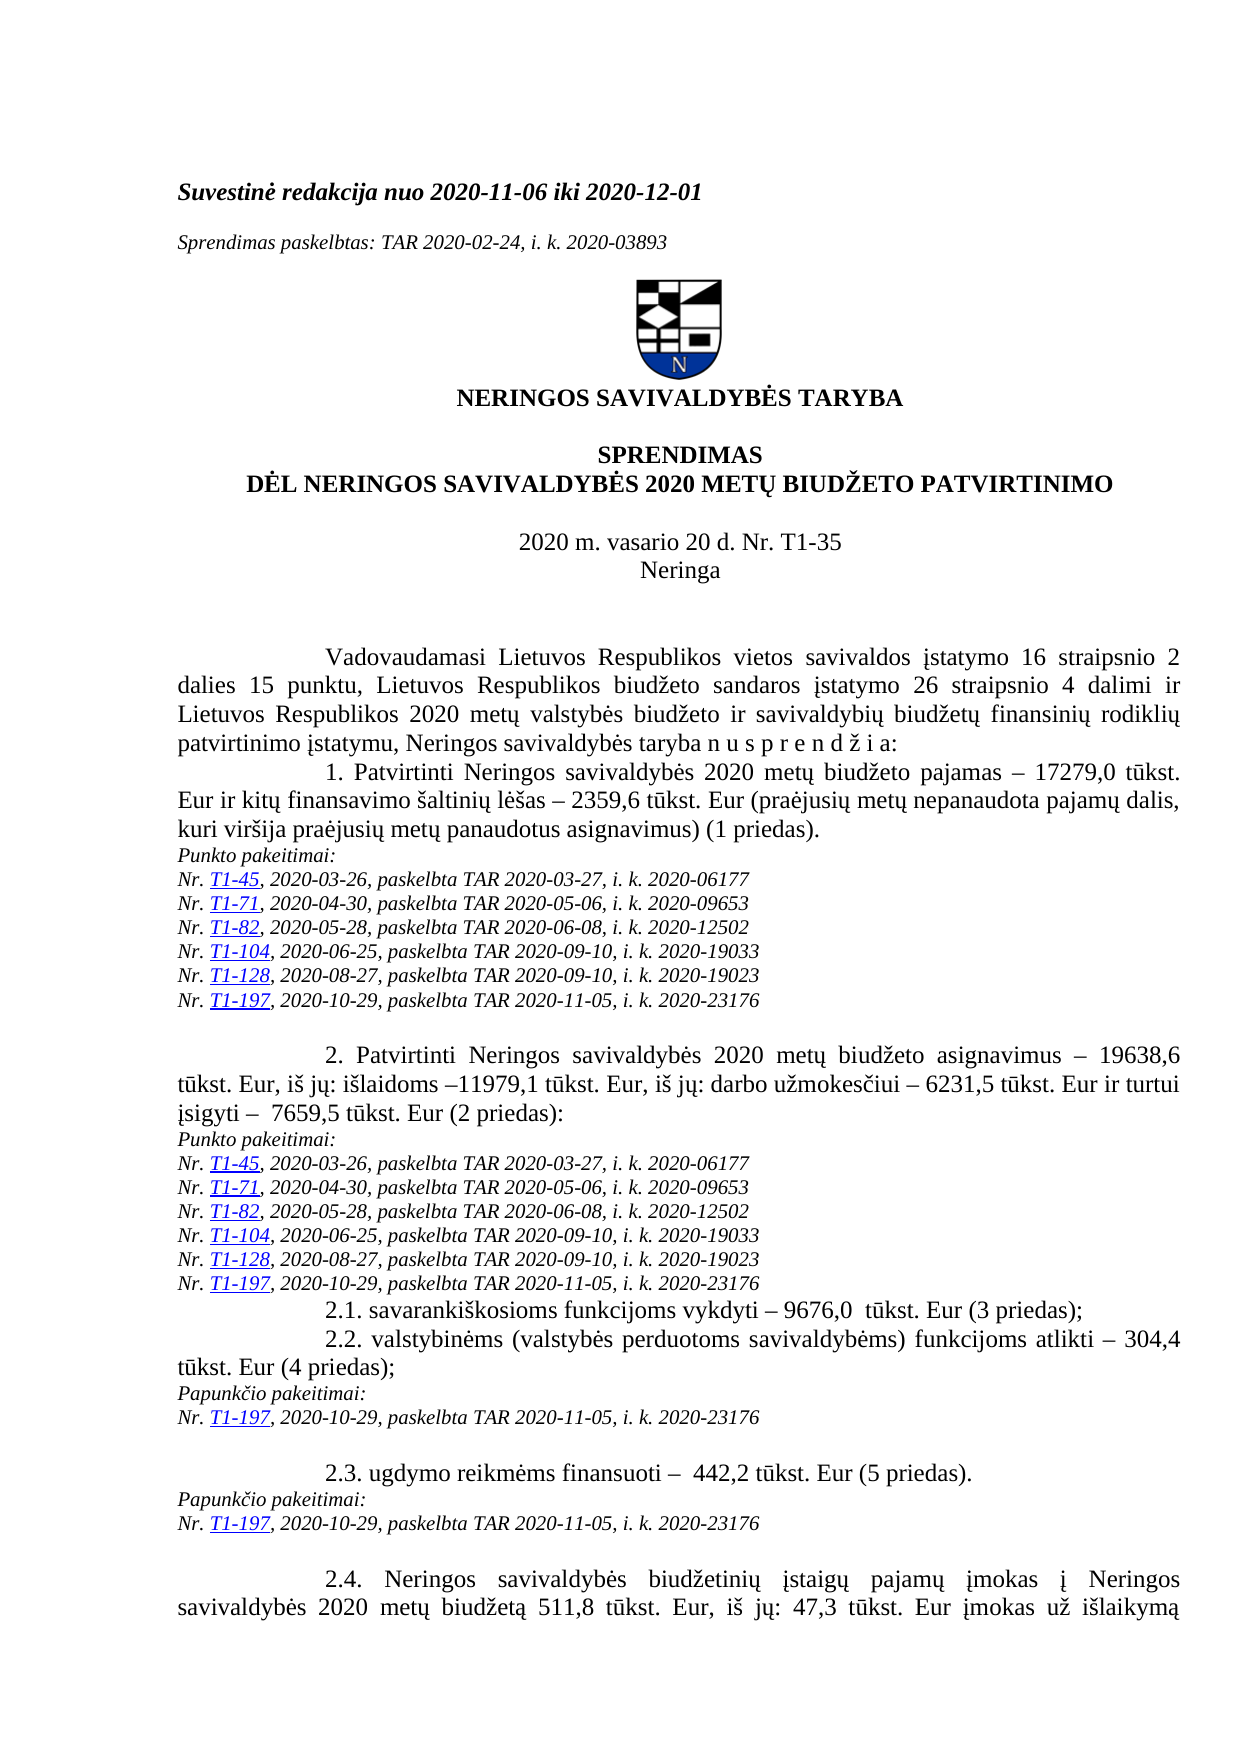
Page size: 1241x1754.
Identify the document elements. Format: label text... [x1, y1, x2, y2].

text 2.4. Neringos savivaldybės biudžetinių įstaigų pajamų įmokas į Neringos savivaldybės 2020 metų biudžetą 511,8 tūkst. Eur, iš jų: 47,3 tūkst. Eur įmokas už išlaikymą [177, 1564, 1181, 1621]
text Papunkčio pakeitimai: [177, 1381, 1181, 1405]
text Nr. T1-197, 2020-10-29, paskelbta TAR 2020-11-05, i. k. 2020-23176 [177, 1405, 1181, 1429]
text SPRENDIMAS [177, 441, 1183, 469]
text 1. Patvirtinti Neringos savivaldybės 2020 metų biudžeto pajamas – 17279,0 tūkst. Eur ir kitų finansavimo šaltinių lėšas – 2359,6 tūkst. Eur (praėjusių metų nepanaudota pajamų dalis, kuri viršija praėjusių metų panaudotus asignavimus) (1 priedas). [177, 757, 1181, 843]
text Vadovaudamasi Lietuvos Respublikos vietos savivaldos įstatymo 16 straipsnio 2 dalies 15 punktu, Lietuvos Respublikos biudžeto sandaros įstatymo 26 straipsnio 4 dalimi ir Lietuvos Respublikos 2020 metų valstybės biudžeto ir savivaldybių biudžetų finansinių rodiklių patvirtinimo įstatymu, Neringos savivaldybės taryba n u s p r e n d ž i a: [177, 642, 1181, 757]
text Papunkčio pakeitimai: [177, 1487, 1181, 1511]
text Nr. T1-104, 2020-06-25, paskelbta TAR 2020-09-10, i. k. 2020-19033 [177, 939, 1181, 963]
text Nr. T1-197, 2020-10-29, paskelbta TAR 2020-11-05, i. k. 2020-23176 [177, 987, 1181, 1012]
text 2.2. valstybinėms (valstybės perduotoms savivaldybėms) funkcijoms atlikti – 304,4 tūkst. Eur (4 priedas); [177, 1324, 1181, 1381]
text 2.3. ugdymo reikmėms finansuoti – 442,2 tūkst. Eur (5 priedas). [177, 1458, 1181, 1487]
text Nr. T1-71, 2020-04-30, paskelbta TAR 2020-05-06, i. k. 2020-09653 [177, 891, 1181, 915]
text Nr. T1-45, 2020-03-26, paskelbta TAR 2020-03-27, i. k. 2020-06177 [177, 867, 1181, 891]
text Nr. T1-128, 2020-08-27, paskelbta TAR 2020-09-10, i. k. 2020-19023 [177, 963, 1181, 987]
text Nr. T1-197, 2020-10-29, paskelbta TAR 2020-11-05, i. k. 2020-23176 [177, 1271, 1181, 1295]
text DĖL NERINGOS SAVIVALDYBĖS 2020 METŲ BIUDŽETO PATVIRTINIMO [177, 469, 1183, 498]
text Nr. T1-82, 2020-05-28, paskelbta TAR 2020-06-08, i. k. 2020-12502 [177, 1199, 1181, 1223]
text Nr. T1-82, 2020-05-28, paskelbta TAR 2020-06-08, i. k. 2020-12502 [177, 915, 1181, 939]
text Neringa [177, 556, 1183, 584]
text 2. Patvirtinti Neringos savivaldybės 2020 metų biudžeto asignavimus – 19638,6 tūkst. Eur, iš jų: išlaidoms –11979,1 tūkst. Eur, iš jų: darbo užmokesčiui – 6231,5 tūkst. Eur ir turtui įsigyti – 7659,5 tūkst. Eur (2 priedas): [177, 1040, 1181, 1127]
text Nr. T1-197, 2020-10-29, paskelbta TAR 2020-11-05, i. k. 2020-23176 [177, 1511, 1181, 1535]
text Punkto pakeitimai: [177, 1127, 1181, 1151]
text NERINGOS SAVIVALDYBĖS TARYBA [177, 383, 1183, 412]
text Nr. T1-71, 2020-04-30, paskelbta TAR 2020-05-06, i. k. 2020-09653 [177, 1175, 1181, 1199]
text Sprendimas paskelbtas: TAR 2020-02-24, i. k. 2020-03893 [177, 230, 1181, 254]
text Suvestinė redakcija nuo 2020-11-06 iki 2020-12-01 [177, 177, 1181, 206]
text Nr. T1-128, 2020-08-27, paskelbta TAR 2020-09-10, i. k. 2020-19023 [177, 1247, 1181, 1271]
text 2020 m. vasario 20 d. Nr. T1-35 [177, 527, 1183, 556]
text Punkto pakeitimai: [177, 843, 1181, 867]
text Nr. T1-45, 2020-03-26, paskelbta TAR 2020-03-27, i. k. 2020-06177 [177, 1151, 1181, 1175]
text Nr. T1-104, 2020-06-25, paskelbta TAR 2020-09-10, i. k. 2020-19033 [177, 1223, 1181, 1247]
text 2.1. savarankiškosioms funkcijoms vykdyti – 9676,0 tūkst. Eur (3 priedas); [177, 1295, 1181, 1324]
